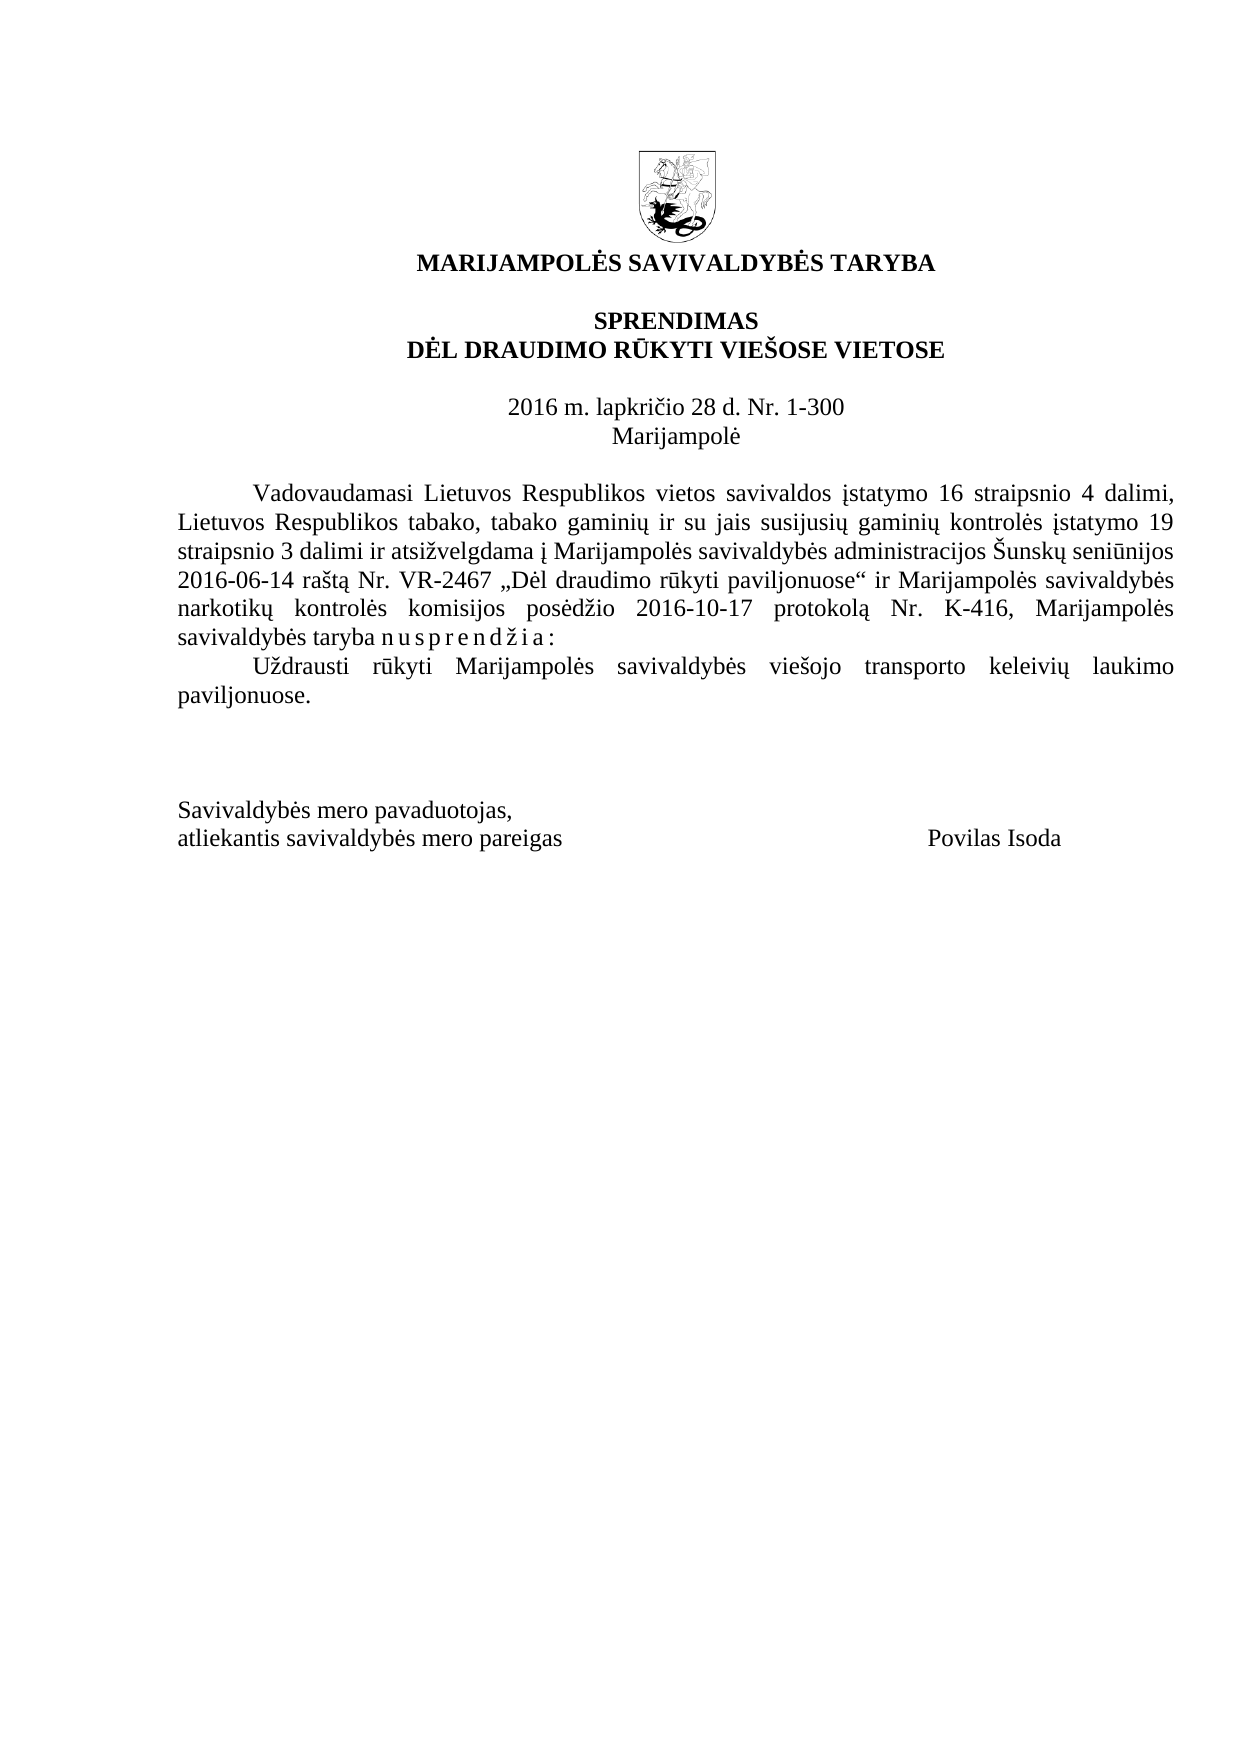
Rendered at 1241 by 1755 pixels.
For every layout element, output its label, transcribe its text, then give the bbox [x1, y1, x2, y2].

text Vadovaudamasi Lietuvos Respublikos vietos savivaldos įstatymo 16 straipsnio 4 dalimi, Lietuvos Respublikos tabako, tabako gaminių ir su jais susijusių gaminių kontrolės įstatymo 19 straipsnio 3 dalimi ir atsižvelgdama į Marijampolės savivaldybės administracijos Šunskų seniūnijos 2016-06-14 raštą Nr. VR-2467 „Dėl draudimo rūkyti paviljonuose“ ir Marijampolės savivaldybės narkotikų kontrolės komisijos posėdžio 2016-10-17 protokolą Nr. K-416, Marijampolės savivaldybės taryba nusprendžia: [177, 478, 1175, 651]
text 2016 m. lapkričio 28 d. Nr. 1-300 [177, 392, 1175, 421]
text Marijampolė [177, 421, 1175, 450]
text atliekantis savivaldybės mero pareigas Povilas Isoda [177, 823, 1175, 852]
text Savivaldybės mero pavaduotojas, [177, 795, 1175, 823]
text DĖL DRAUDIMO RŪKYTI VIEŠOSE VIETOSE [177, 335, 1175, 363]
text SPRENDIMAS [177, 306, 1175, 335]
text Uždrausti rūkyti Marijampolės savivaldybės viešojo transporto keleivių laukimo paviljonuose. [177, 651, 1175, 708]
text MARIJAMPOLĖS SAVIVALDYBĖS TARYBA [177, 248, 1175, 277]
